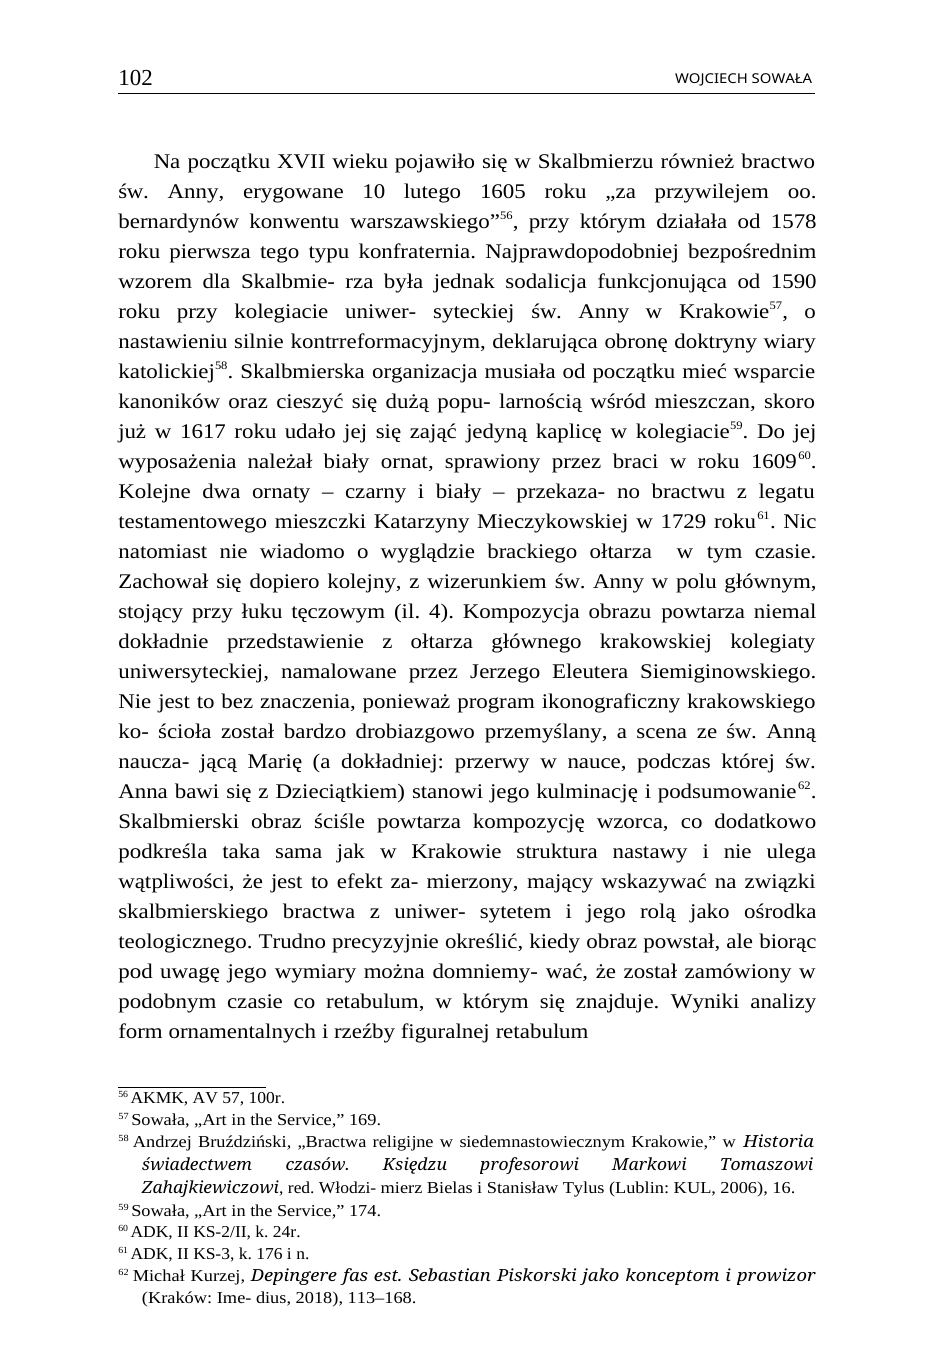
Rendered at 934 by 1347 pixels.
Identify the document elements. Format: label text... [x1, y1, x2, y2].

text 59 Sowała, „Art in the Service,” 174. [118, 1200, 827, 1219]
text 57 Sowała, „Art in the Service,” 169. [118, 1109, 827, 1129]
text 56 AKMK, AV 57, 100r. [118, 1076, 827, 1107]
text Na początku XVII wieku pojawiło się w Skalbmierzu również bractwo św. Anny, erygowane 10 lutego 1605 roku „za przywilejem oo. bernardynów konwentu warszawskiego”56, przy którym działała od 1578 roku pierwsza tego typu konfraternia. Najprawdopodobniej bezpośrednim wzorem dla Skalbmie- rza była jednak sodalicja funkcjonująca od 1590 roku przy kolegiacie uniwer- syteckiej św. Anny w Krakowie57, o nastawieniu silnie kontrreformacyjnym, deklarująca obronę doktryny wiary katolickiej58. Skalbmierska organizacja musiała od początku mieć wsparcie kanoników oraz cieszyć się dużą popu- larnością wśród mieszczan, skoro już w 1617 roku udało jej się zająć jedyną kaplicę w kolegiacie59. Do jej wyposażenia należał biały ornat, sprawiony przez braci w roku 160960. Kolejne dwa ornaty – czarny i biały – przekaza- no bractwu z legatu testamentowego mieszczki Katarzyny Mieczykowskiej w 1729 roku61. Nic natomiast nie wiadomo o wyglądzie brackiego ołtarza w tym czasie. Zachował się dopiero kolejny, z wizerunkiem św. Anny w polu głównym, stojący przy łuku tęczowym (il. 4). Kompozycja obrazu powtarza niemal dokładnie przedstawienie z ołtarza głównego krakowskiej kolegiaty uniwersyteckiej, namalowane przez Jerzego Eleutera Siemiginowskiego. Nie jest to bez znaczenia, ponieważ program ikonograficzny krakowskiego ko- ścioła został bardzo drobiazgowo przemyślany, a scena ze św. Anną naucza- jącą Marię (a dokładniej: przerwy w nauce, podczas której św. Anna bawi się z Dzieciątkiem) stanowi jego kulminację i podsumowanie62. Skalbmierski obraz ściśle powtarza kompozycję wzorca, co dodatkowo podkreśla taka sama jak w Krakowie struktura nastawy i nie ulega wątpliwości, że jest to efekt za- mierzony, mający wskazywać na związki skalbmierskiego bractwa z uniwer- sytetem i jego rolą jako ośrodka teologicznego. Trudno precyzyjnie określić, kiedy obraz powstał, ale biorąc pod uwagę jego wymiary można domniemy- wać, że został zamówiony w podobnym czasie co retabulum, w którym się znajduje. Wyniki analizy form ornamentalnych i rzeźby figuralnej retabulum [118, 149, 816, 1043]
text 58 Andrzej Bruździński, „Bractwa religijne w siedemnastowiecznym Krakowie,” w Historia świadectwem czasów. Księdzu profesorowi Markowi Tomaszowi Zahajkiewiczowi, red. Włodzi- mierz Bielas i Stanisław Tylus (Lublin: KUL, 2006), 16. [118, 1129, 816, 1198]
text 60 ADK, II KS-2/II, k. 24r. [118, 1222, 827, 1241]
text 62 Michał Kurzej, Depingere fas est. Sebastian Piskorski jako konceptom i prowizor (Kraków: Ime- dius, 2018), 113–168. [118, 1264, 816, 1307]
text 61 ADK, II KS-3, k. 176 i n. [118, 1244, 827, 1263]
